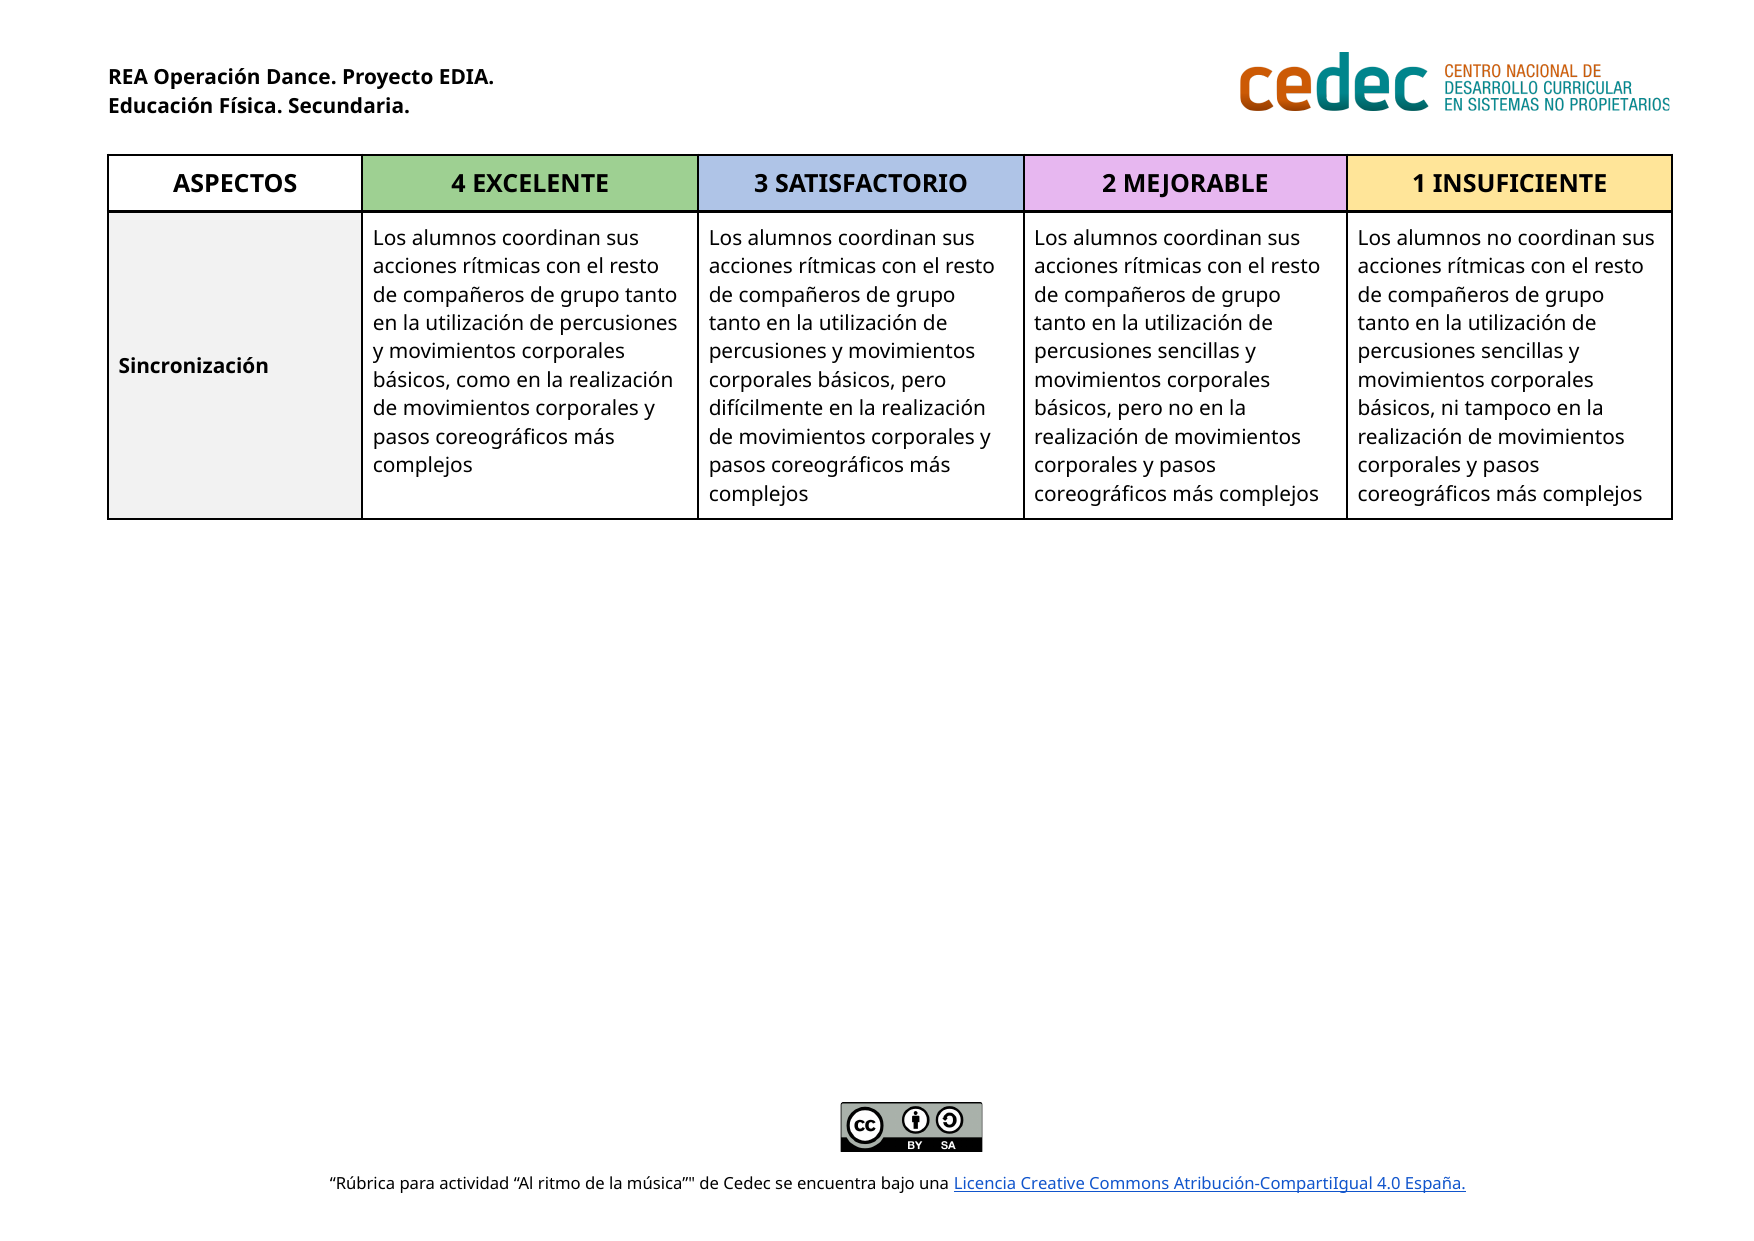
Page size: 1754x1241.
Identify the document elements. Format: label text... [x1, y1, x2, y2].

table_cell Los alumnos coordinan sus acciones rítmicas con el resto de compañeros de grupo tanto en la utilización de percusiones sencillas y movimientos corporales básicos, pero no en la realización de movimientos corporales y pasos coreográficos más complejos [1025, 213, 1346, 518]
table_cell Los alumnos coordinan sus acciones rítmicas con el resto de compañeros de grupo tanto en la utilización de percusiones y movimientos corporales básicos, pero difícilmente en la realización de movimientos corporales y pasos coreográficos más complejos [699, 213, 1023, 518]
picture [1240, 52, 1670, 111]
table_header ASPECTOS [109, 156, 361, 210]
table_header 3 SATISFACTORIO [699, 156, 1023, 210]
table_header 2 MEJORABLE [1025, 156, 1346, 210]
table_cell Sincronización [109, 213, 361, 518]
table_cell Los alumnos no coordinan sus acciones rítmicas con el resto de compañeros de grupo tanto en la utilización de percusiones sencillas y movimientos corporales básicos, ni tampoco en la realización de movimientos corporales y pasos coreográficos más complejos [1348, 213, 1671, 518]
picture [840, 1102, 983, 1152]
table_header 4 EXCELENTE [363, 156, 697, 210]
table_header 1 INSUFICIENTE [1348, 156, 1671, 210]
table_cell Los alumnos coordinan sus acciones rítmicas con el resto de compañeros de grupo tanto en la utilización de percusiones y movimientos corporales básicos, como en la realización de movimientos corporales y pasos coreográficos más complejos [363, 213, 697, 518]
